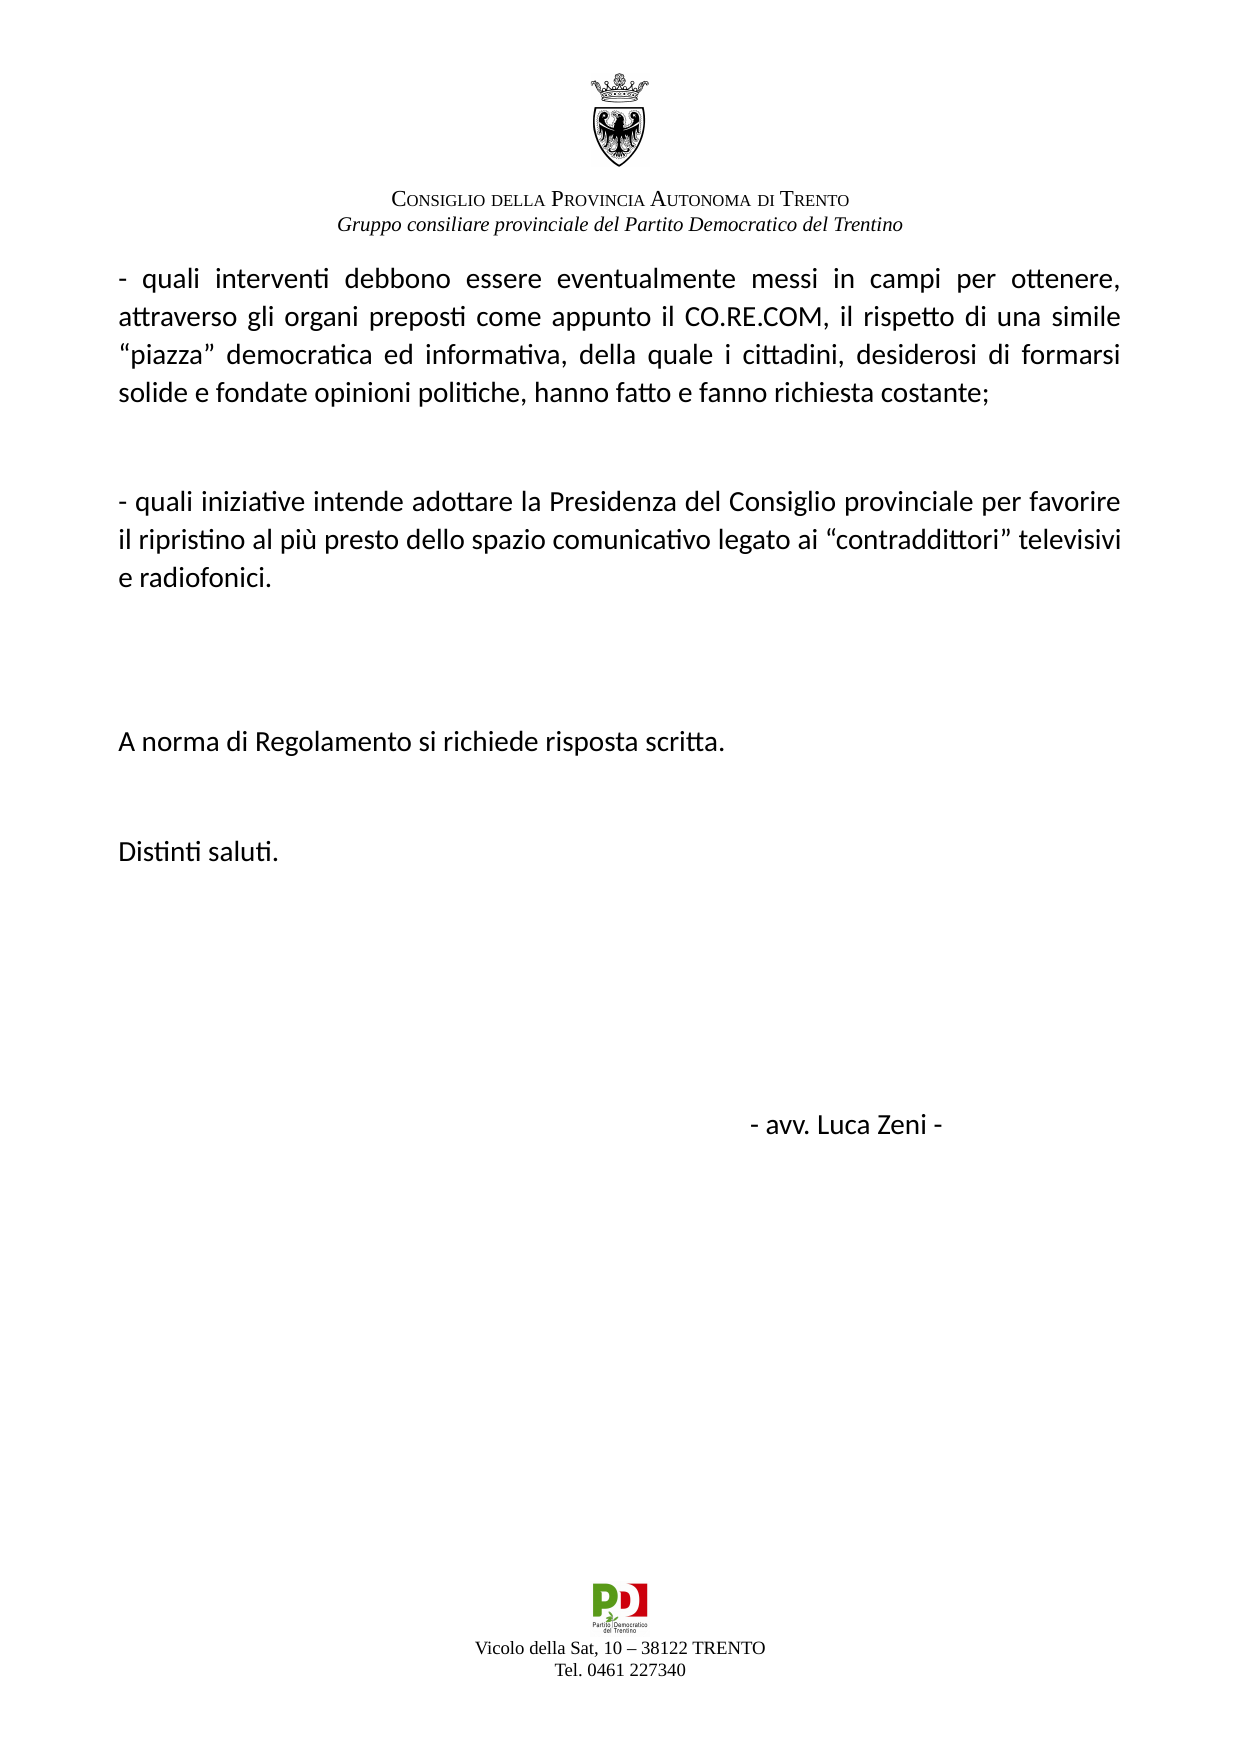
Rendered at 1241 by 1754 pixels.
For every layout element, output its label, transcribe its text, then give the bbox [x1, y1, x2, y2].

text - quali iniziative intende adottare la Presidenza del Consiglio provinciale per favorire il ripristino al più presto dello spazio comunicativo legato ai “contraddittori” televisivi e radiofonici. [118, 483, 1122, 595]
text - avv. Luca Zeni - [118, 1106, 1122, 1142]
picture [590, 73, 650, 167]
picture [590, 1581, 650, 1637]
text A norma di Regolamento si richiede risposta scritta. [118, 723, 1122, 759]
text Distinti saluti. [118, 833, 1122, 868]
text - quali interventi debbono essere eventualmente messi in campi per ottenere, attraverso gli organi preposti come appunto il CO.RE.COM, il rispetto di una simile “piazza” democratica ed informativa, della quale i cittadini, desiderosi di formarsi solide e fondate opinioni politiche, hanno fatto e fanno richiesta costante; [118, 260, 1122, 409]
